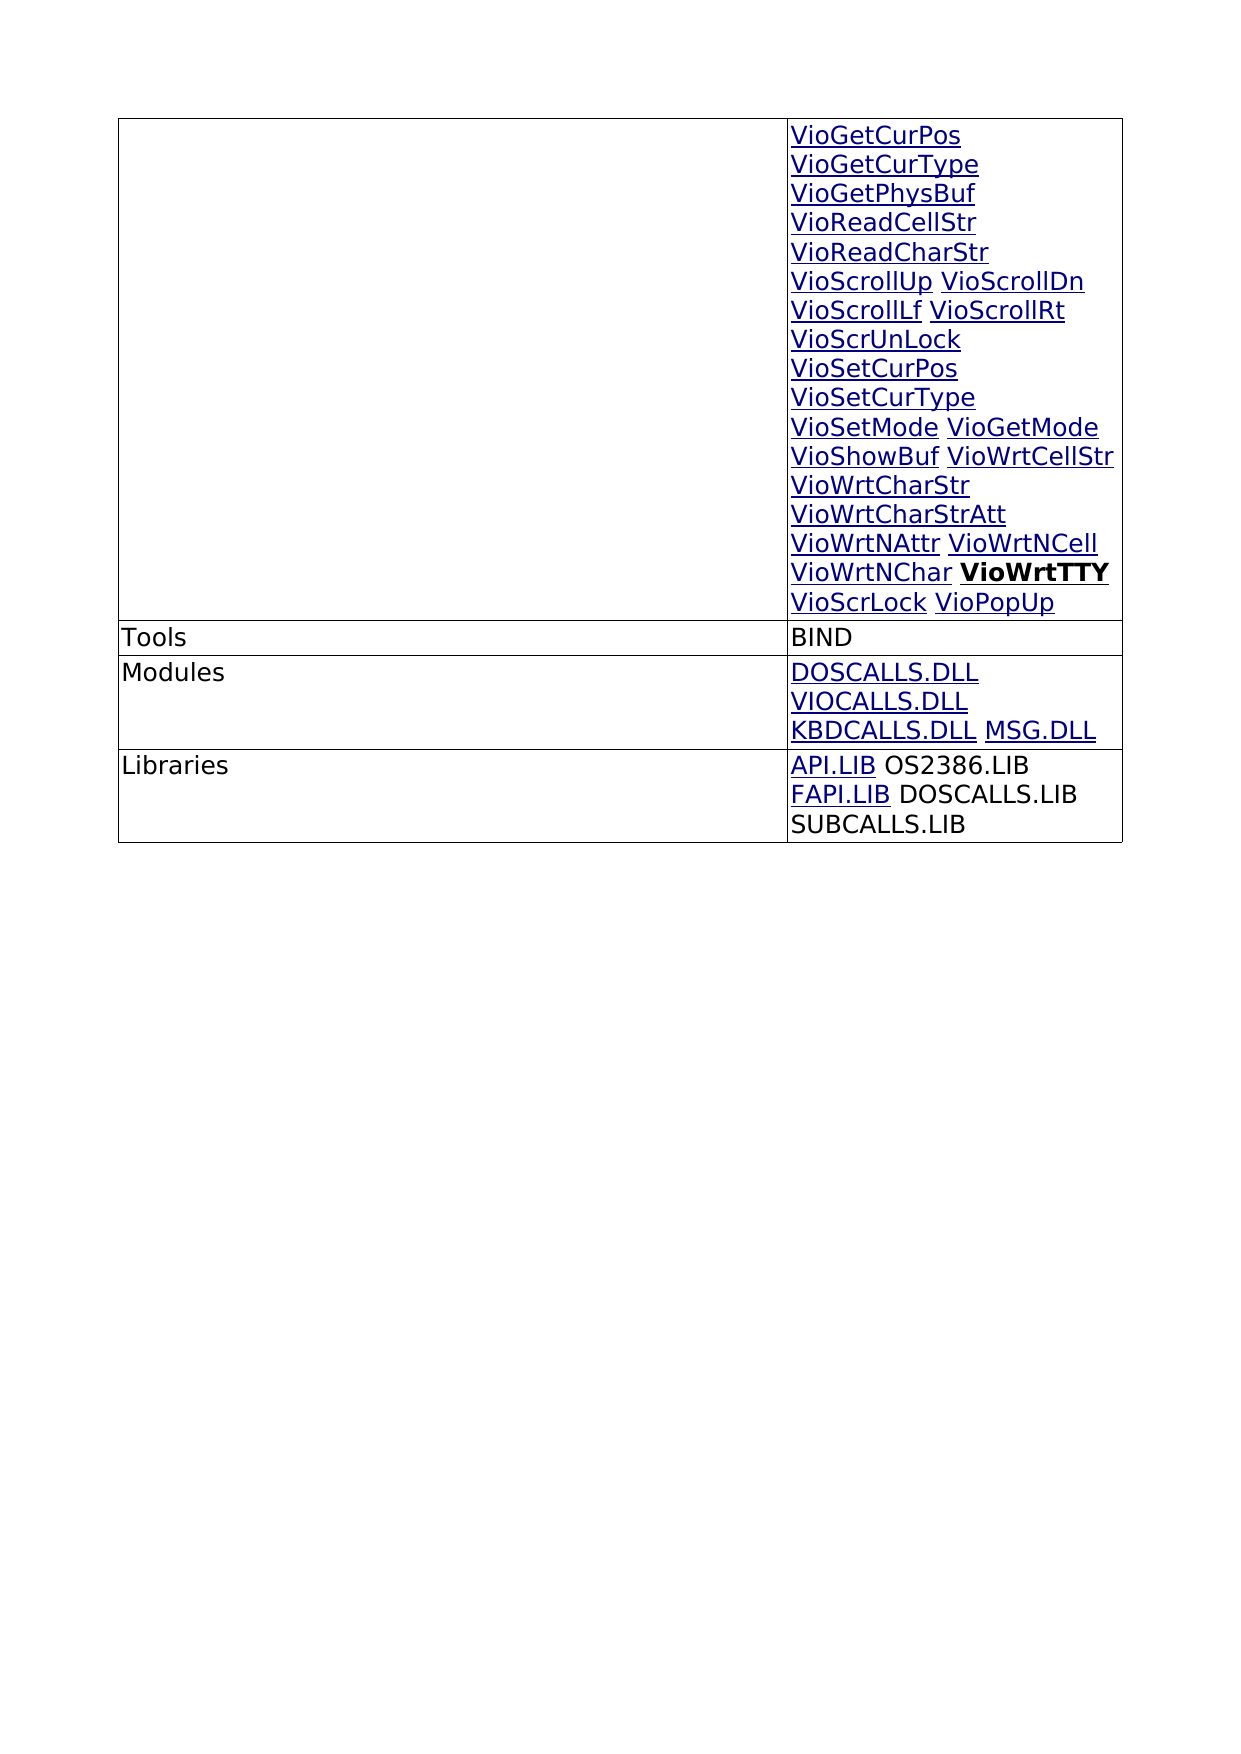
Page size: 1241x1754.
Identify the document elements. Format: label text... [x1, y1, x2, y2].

table_cell API.LIB OS2386.LIB FAPI.LIB DOSCALLS.LIB SUBCALLS.LIB [788, 750, 1122, 842]
table_cell Modules [119, 656, 787, 748]
table_cell BIND [788, 621, 1122, 655]
table_cell Tools [119, 621, 787, 655]
table_cell Libraries [119, 750, 787, 842]
table_cell VioGetCurPos VioGetCurType VioGetPhysBuf VioReadCellStr VioReadCharStr VioScrollUp VioScrollDn VioScrollLf VioScrollRt VioScrUnLock VioSetCurPos VioSetCurType VioSetMode VioGetMode VioShowBuf VioWrtCellStr VioWrtCharStr VioWrtCharStrAtt VioWrtNAttr VioWrtNCell VioWrtNChar VioWrtTTY VioScrLock VioPopUp [788, 119, 1122, 620]
table_cell DOSCALLS.DLL VIOCALLS.DLL KBDCALLS.DLL MSG.DLL [788, 656, 1122, 748]
table_cell [119, 119, 787, 620]
